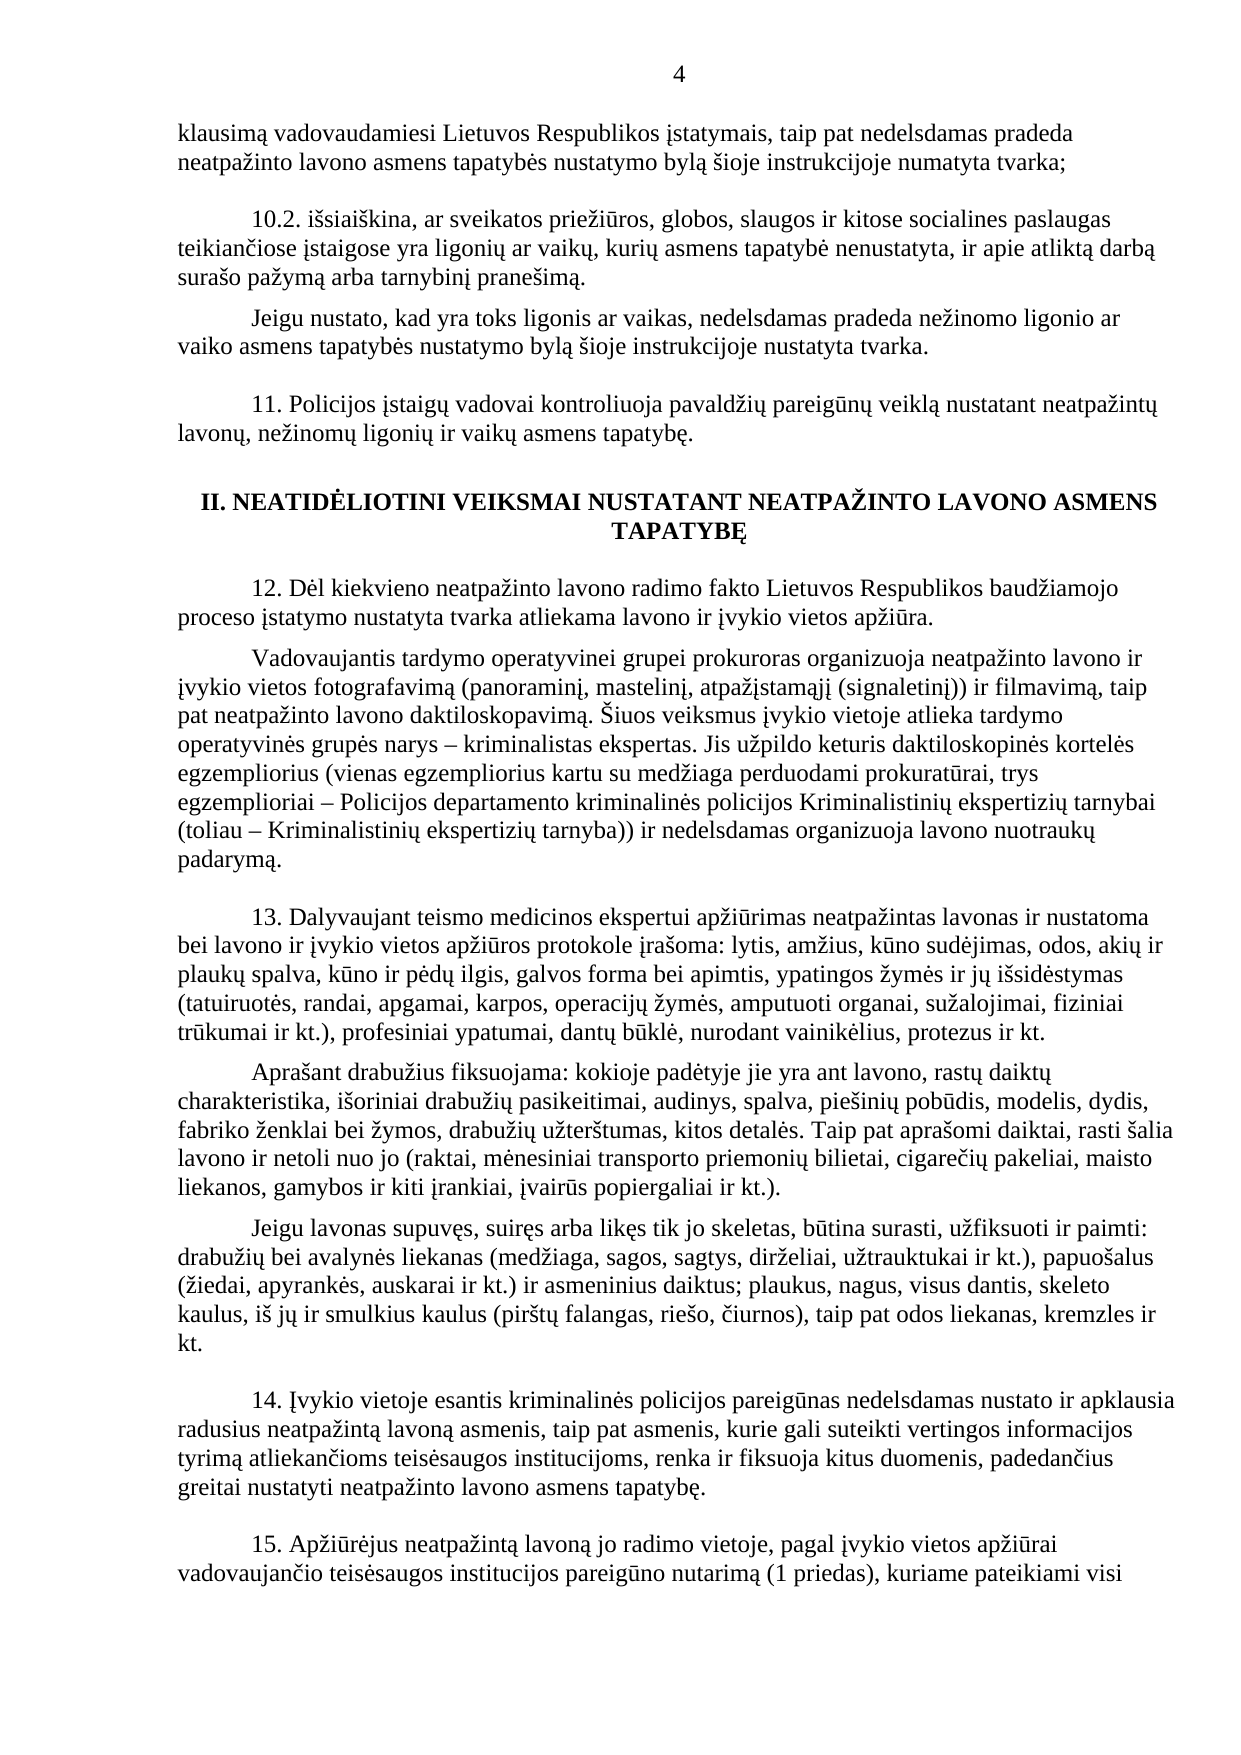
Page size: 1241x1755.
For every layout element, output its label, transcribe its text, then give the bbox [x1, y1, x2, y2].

text klausimą vadovaudamiesi Lietuvos Respublikos įstatymais, taip pat nedelsdamas pradeda neatpažinto lavono asmens tapatybės nustatymo bylą šioje instrukcijoje numatyta tvarka; [177, 118, 1181, 176]
text 14. Įvykio vietoje esantis kriminalinės policijos pareigūnas nedelsdamas nustato ir apklausia radusius neatpažintą lavoną asmenis, taip pat asmenis, kurie gali suteikti vertingos informacijos tyrimą atliekančioms teisėsaugos institucijoms, renka ir fiksuoja kitus duomenis, padedančius greitai nustatyti neatpažinto lavono asmens tapatybę. [177, 1386, 1181, 1501]
text 10.2. išsiaiškina, ar sveikatos priežiūros, globos, slaugos ir kitose socialines paslaugas teikiančiose įstaigose yra ligonių ar vaikų, kurių asmens tapatybė nenustatyta, ir apie atliktą darbą surašo pažymą arba tarnybinį pranešimą. [177, 204, 1181, 291]
text Jeigu nustato, kad yra toks ligonis ar vaikas, nedelsdamas pradeda nežinomo ligonio ar vaiko asmens tapatybės nustatymo bylą šioje instrukcijoje nustatyta tvarka. [177, 303, 1181, 360]
text II. NEATIDĖLIOTINI VEIKSMAI NUSTATANT NEATPAŽINTO LAVONO ASMENS TAPATYBĘ [177, 487, 1181, 544]
text Aprašant drabužius fiksuojama: kokioje padėtyje jie yra ant lavono, rastų daiktų charakteristika, išoriniai drabužių pasikeitimai, audinys, spalva, piešinių pobūdis, modelis, dydis, fabriko ženklai bei žymos, drabužių užterštumas, kitos detalės. Taip pat aprašomi daiktai, rasti šalia lavono ir netoli nuo jo (raktai, mėnesiniai transporto priemonių bilietai, cigarečių pakeliai, maisto liekanos, gamybos ir kiti įrankiai, įvairūs popiergaliai ir kt.). [177, 1057, 1181, 1201]
text Jeigu lavonas supuvęs, suiręs arba likęs tik jo skeletas, būtina surasti, užfiksuoti ir paimti: drabužių bei avalynės liekanas (medžiaga, sagos, sagtys, dirželiai, užtrauktukai ir kt.), papuošalus (žiedai, apyrankės, auskarai ir kt.) ir asmeninius daiktus; plaukus, nagus, visus dantis, skeleto kaulus, iš jų ir smulkius kaulus (pirštų falangas, riešo, čiurnos), taip pat odos liekanas, kremzles ir kt. [177, 1213, 1181, 1357]
text Vadovaujantis tardymo operatyvinei grupei prokuroras organizuoja neatpažinto lavono ir įvykio vietos fotografavimą (panoraminį, mastelinį, atpažįstamąjį (signaletinį)) ir filmavimą, taip pat neatpažinto lavono daktiloskopavimą. Šiuos veiksmus įvykio vietoje atlieka tardymo operatyvinės grupės narys – kriminalistas ekspertas. Jis užpildo keturis daktiloskopinės kortelės egzempliorius (vienas egzempliorius kartu su medžiaga perduodami prokuratūrai, trys egzemplioriai – Policijos departamento kriminalinės policijos Kriminalistinių ekspertizių tarnybai (toliau – Kriminalistinių ekspertizių tarnyba)) ir nedelsdamas organizuoja lavono nuotraukų padarymą. [177, 643, 1181, 873]
text 15. Apžiūrėjus neatpažintą lavoną jo radimo vietoje, pagal įvykio vietos apžiūrai vadovaujančio teisėsaugos institucijos pareigūno nutarimą (1 priedas), kuriame pateikiami visi [177, 1529, 1181, 1587]
text 11. Policijos įstaigų vadovai kontroliuoja pavaldžių pareigūnų veiklą nustatant neatpažintų lavonų, nežinomų ligonių ir vaikų asmens tapatybę. [177, 389, 1181, 446]
text 12. Dėl kiekvieno neatpažinto lavono radimo fakto Lietuvos Respublikos baudžiamojo proceso įstatymo nustatyta tvarka atliekama lavono ir įvykio vietos apžiūra. [177, 573, 1181, 631]
text 13. Dalyvaujant teismo medicinos ekspertui apžiūrimas neatpažintas lavonas ir nustatoma bei lavono ir įvykio vietos apžiūros protokole įrašoma: lytis, amžius, kūno sudėjimas, odos, akių ir plaukų spalva, kūno ir pėdų ilgis, galvos forma bei apimtis, ypatingos žymės ir jų išsidėstymas (tatuiruotės, randai, apgamai, karpos, operacijų žymės, amputuoti organai, sužalojimai, fiziniai trūkumai ir kt.), profesiniai ypatumai, dantų būklė, nurodant vainikėlius, protezus ir kt. [177, 902, 1181, 1045]
